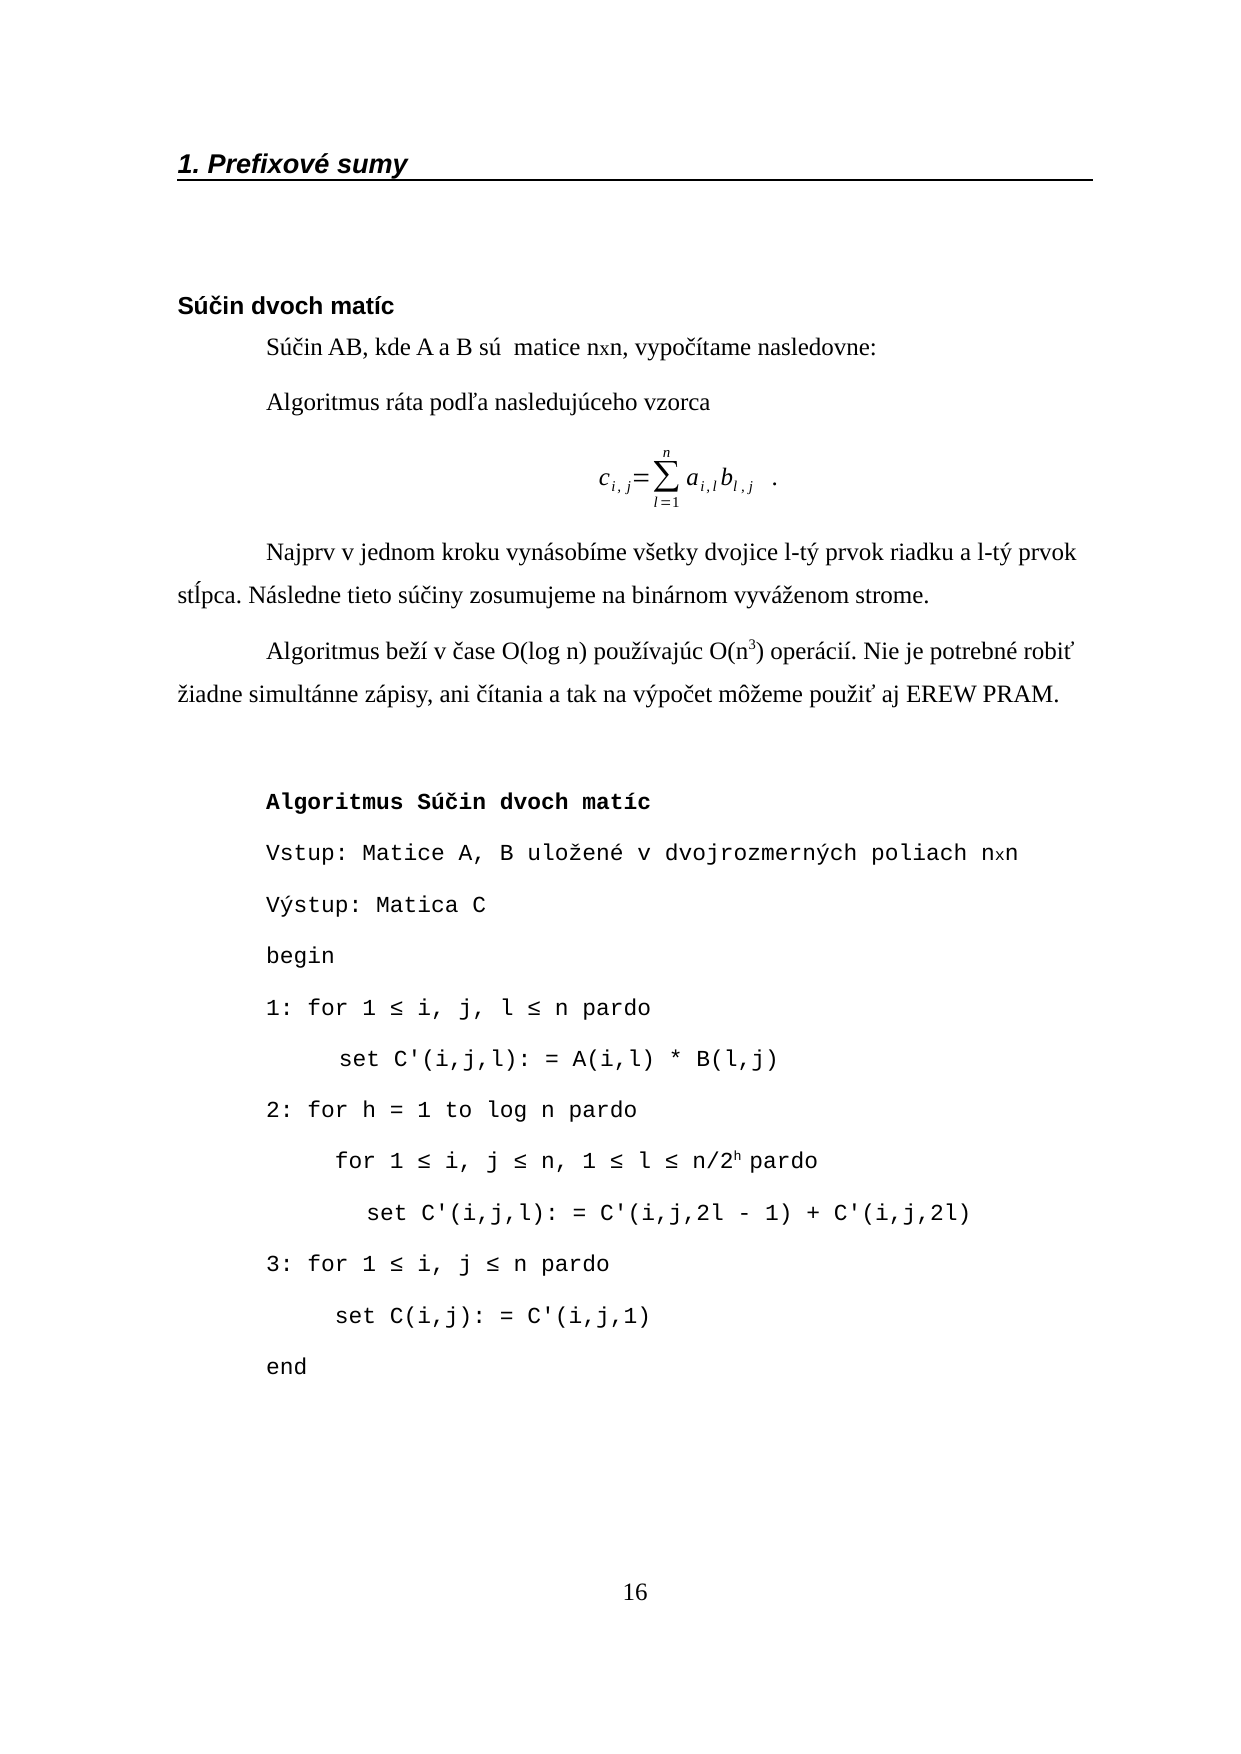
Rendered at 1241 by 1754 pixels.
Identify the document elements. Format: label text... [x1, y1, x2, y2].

text begin [177, 944, 1093, 970]
text Výstup: Matica C [177, 893, 1093, 919]
text Algoritmus beží v čase O(log n) používajúc O(n3) operácií. Nie je potrebné robiť žiadne simultánne zápisy, ani čítania a tak na výpočet môžeme použiť aj EREW PRAM. [177, 636, 1093, 708]
text Algoritmus Súčin dvoch matíc [177, 790, 1093, 816]
text Vstup: Matice A, B uložené v dvojrozmerných poliach nxn [177, 842, 1093, 868]
text Súčin AB, kde A a B sú matice nxn, vypočítame nasledovne: [177, 332, 1093, 361]
text 1: for 1 ≤ i, j, l ≤ n pardo [266, 996, 1093, 1022]
text Najprv v jednom kroku vynásobíme všetky dvojice l-tý prvok riadku a l-tý prvok stĺpca. Následne tieto súčiny zosumujeme na binárnom vyváženom strome. [177, 537, 1093, 609]
text set C'(i,j,l): = A(i,l) * B(l,j) [177, 1047, 1093, 1073]
text . [177, 443, 1093, 510]
subtitle Súčin dvoch matíc [177, 291, 1093, 319]
text 2: for h = 1 to log n pardo [266, 1098, 1093, 1124]
text set C(i,j): = C'(i,j,1) [266, 1304, 1093, 1330]
text Algoritmus ráta podľa nasledujúceho vzorca [177, 387, 1093, 416]
text for 1 ≤ i, j ≤ n, 1 ≤ l ≤ n/2h pardo [266, 1150, 1093, 1176]
text end [177, 1355, 1093, 1381]
text set C'(i,j,l): = C'(i,j,2l - 1) + C'(i,j,2l) [177, 1201, 1093, 1227]
text 3: for 1 ≤ i, j ≤ n pardo [266, 1253, 1093, 1278]
